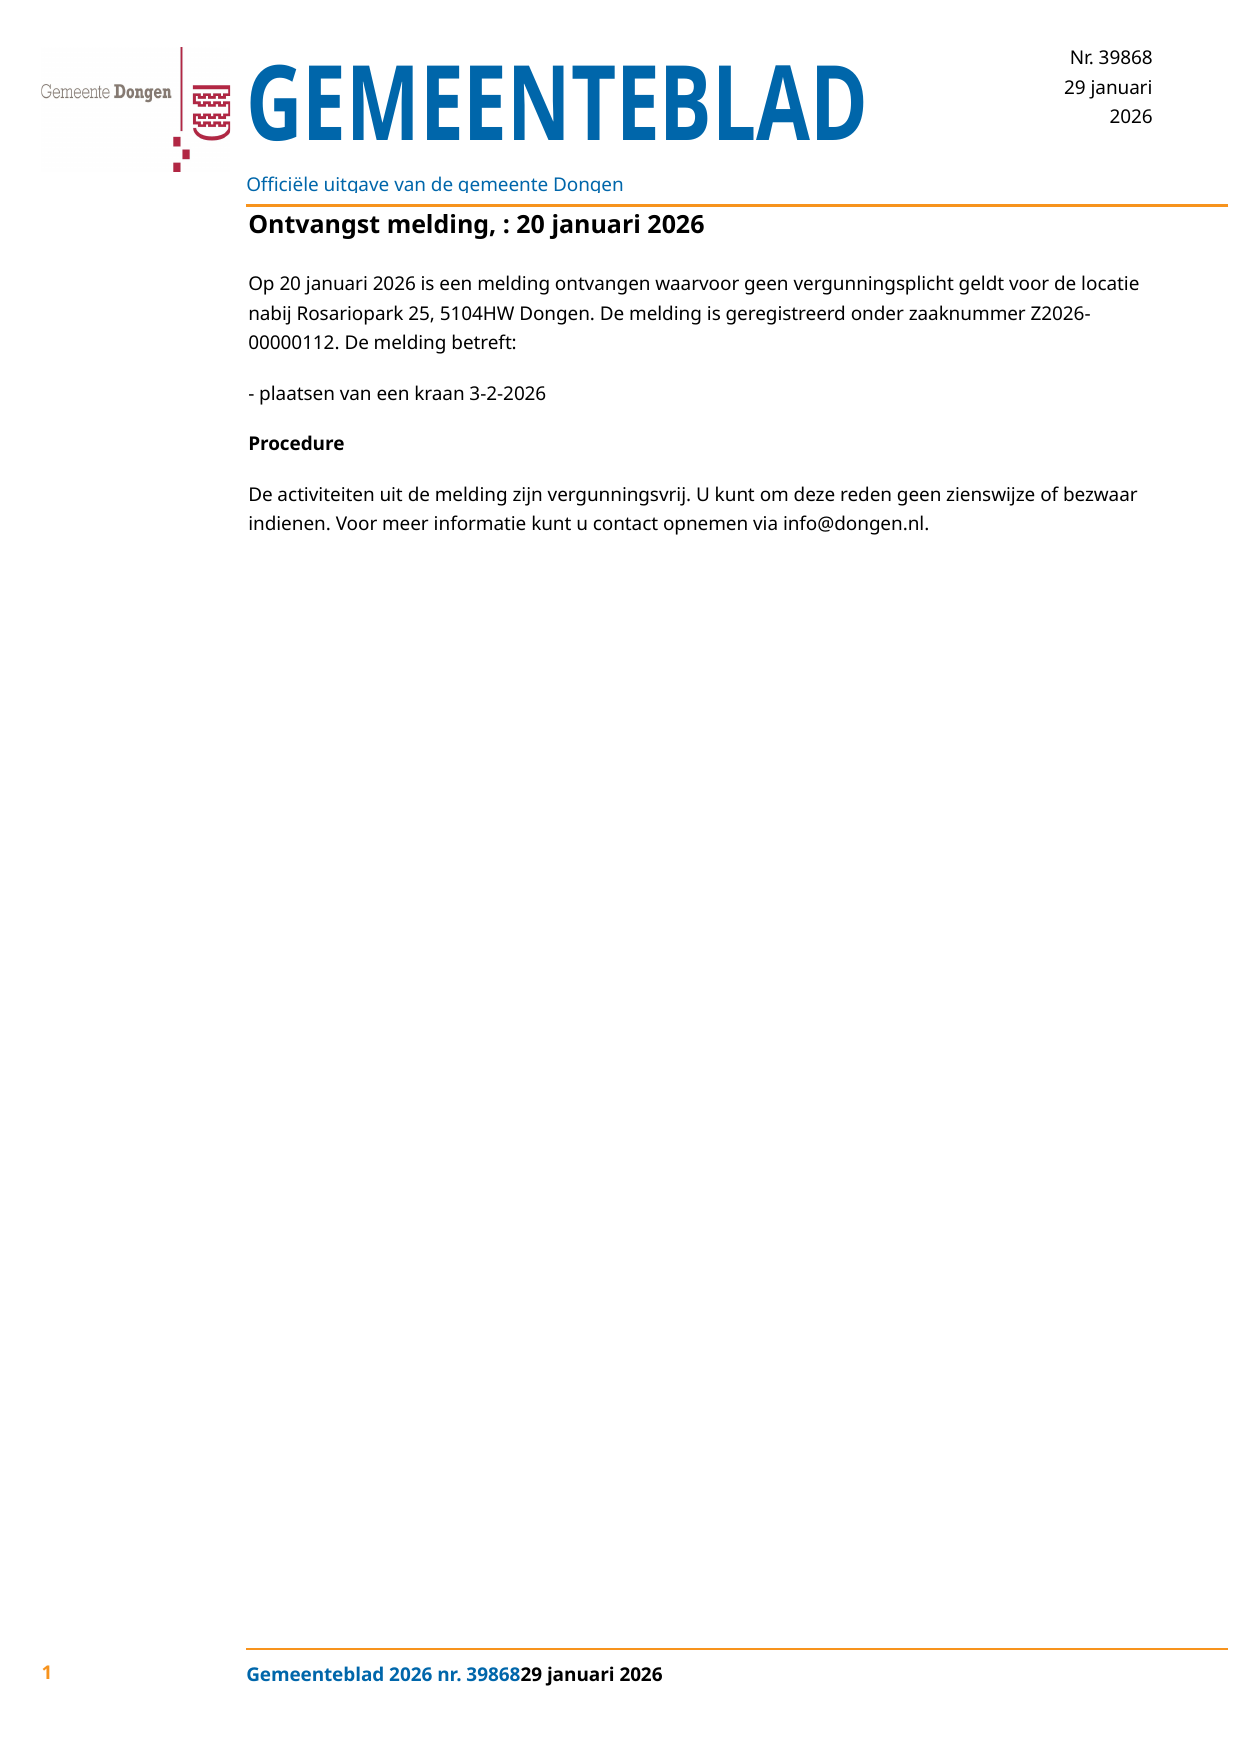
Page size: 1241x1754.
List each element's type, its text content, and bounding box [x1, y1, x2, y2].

text De activiteiten uit de melding zijn vergunningsvrij. U kunt om deze reden geen zienswijze of bezwaar indienen. Voor meer informatie kunt u contact opnemen via info@dongen.nl. [248, 481, 1152, 536]
text - plaatsen van een kraan 3-2-2026 [248, 380, 1152, 406]
picture [41, 47, 231, 172]
text Op 20 januari 2026 is een melding ontvangen waarvoor geen vergunningsplicht geldt voor de locatie nabij Rosariopark 25, 5104HW Dongen. De melding is geregistreerd onder zaaknummer Z2026-00000112. De melding betreft: [248, 270, 1152, 355]
text Ontvangst melding, : 20 januari 2026 [248, 207, 1152, 241]
text Procedure [248, 430, 1152, 456]
